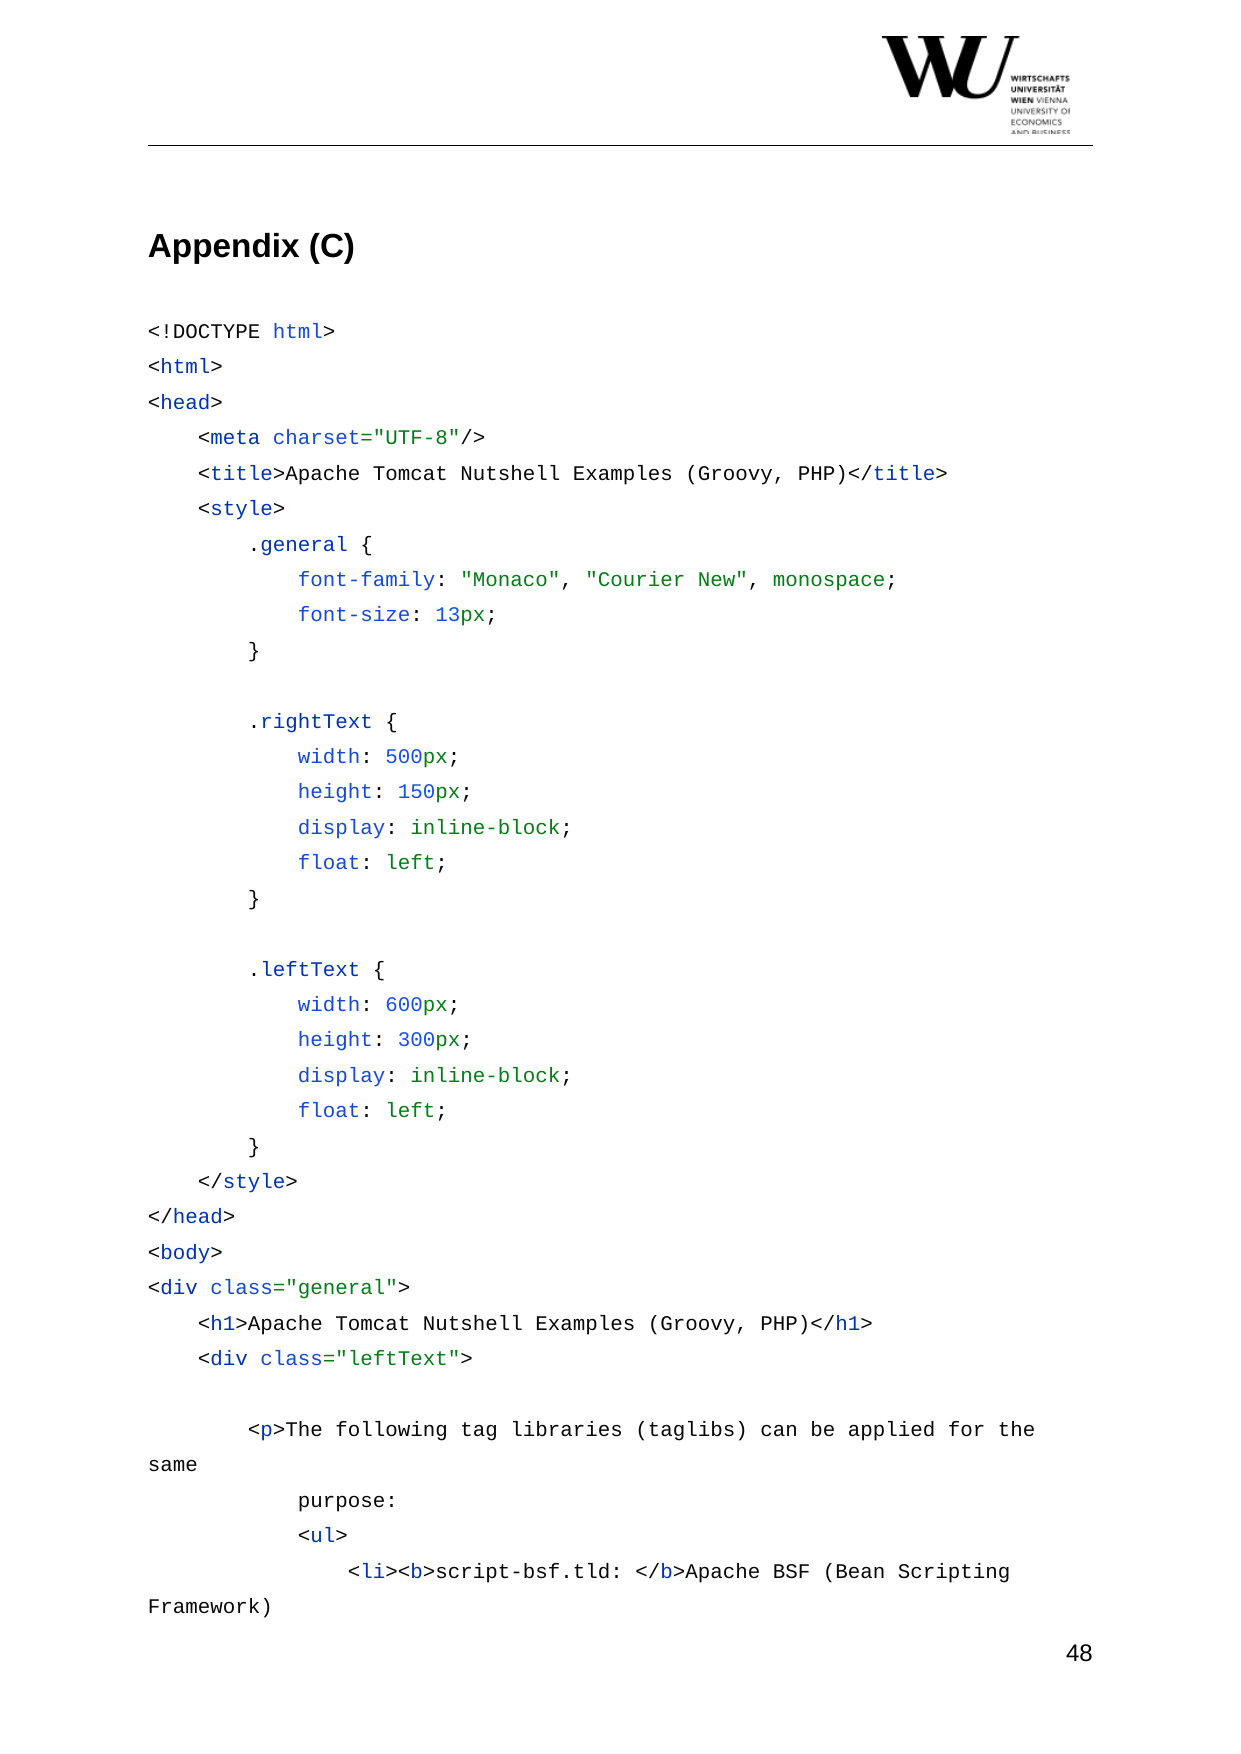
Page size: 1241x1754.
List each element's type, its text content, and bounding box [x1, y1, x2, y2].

text <!DOCTYPE html> <html> <head> <meta charset="UTF-8"/> <title>Apache Tomcat Nutshell Examples (Groovy, PHP)</title> <style> .general { font-family: "Monaco", "Courier New", monospace; font-size: 13px; } .rightText { width: 500px; height: 150px; display: inline-block; float: left; } .leftText { width: 600px; height: 300px; display: inline-block; float: left; } </style> </head> <body> <div class="general"> <h1>Apache Tomcat Nutshell Examples (Groovy, PHP)</h1> <div class="leftText"> <p>The following tag libraries (taglibs) can be applied for the same purpose: <ul> <li><b>script-bsf.tld: </b>Apache BSF (Bean Scripting Framework) [148, 321, 1093, 1620]
subtitle Appendix (C) [148, 226, 1093, 264]
